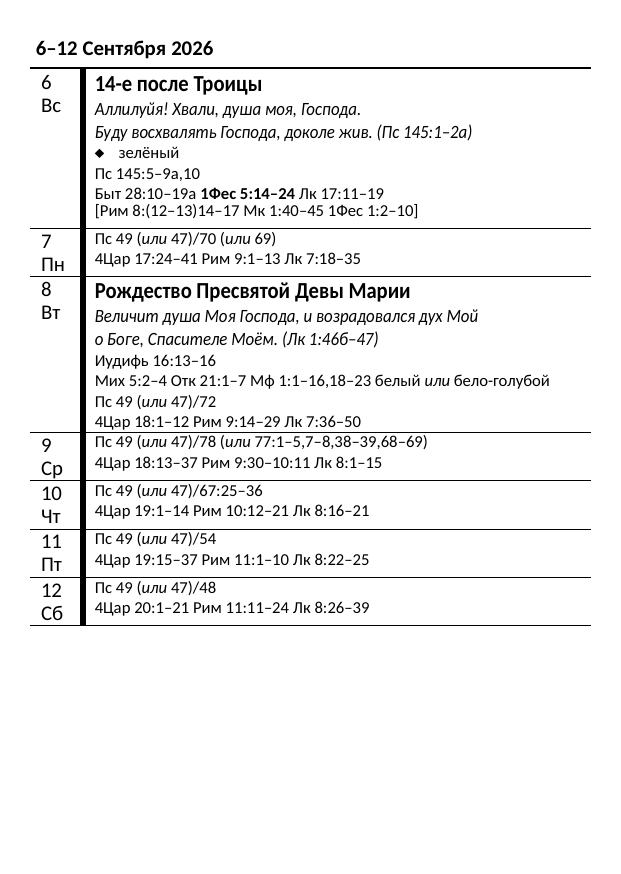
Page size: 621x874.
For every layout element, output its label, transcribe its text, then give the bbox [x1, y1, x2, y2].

table_cell Пс 49 (или 47)/48 4Цар 20:1–21 Рим 11:11–24 Лк 8:26–39 [86, 578, 591, 625]
table_cell Пс 49 (или 47)/67:25–36 4Цар 19:1–14 Рим 10:12–21 Лк 8:16–21 [86, 481, 591, 528]
table_cell 6 Вс [30, 69, 80, 228]
table_cell 8 Вт [30, 277, 80, 432]
table_cell 12 Сб [30, 578, 80, 625]
table_cell Пс 49 (или 47)/78 (или 77:1–5,7–8,38–39,68–69) 4Цар 18:13–37 Рим 9:30–10:11 Лк 8:1–15 [86, 433, 591, 480]
table_cell 7 Пн [30, 229, 80, 276]
table_cell Рождество Пресвятой Девы Марии Величит душа Моя Господа, и возрадовался дух Мой о Боге, Спасителе Моём. (Лк 1:46б–47) Иудифь 16:13–16 Мих 5:2–4 Отк 21:1–7 Мф 1:1–16,18–23 белый или бело-голубой Пс 49 (или 47)/72 4Цар 18:1–12 Рим 9:14–29 Лк 7:36–50 [86, 277, 591, 432]
table_cell Пс 49 (или 47)/70 (или 69) 4Цар 17:24–41 Рим 9:1–13 Лк 7:18–35 [86, 229, 591, 276]
table_cell 9 Ср [30, 433, 80, 480]
table_cell 11 Пт [30, 530, 80, 577]
table_cell 14-е после Троицы Аллилуйя! Хвали, душа моя, Господа. Буду восхвалять Господа, доколе жив. (Пс 145:1–2а) зелёный Пс 145:5–9а,10 Быт 28:10–19а 1Фес 5:14–24 Лк 17:11–19 [Рим 8:(12–13)14–17 Мк 1:40–45 1Фес 1:2–10] [86, 69, 591, 228]
table_cell Пс 49 (или 47)/54 4Цар 19:15–37 Рим 11:1–10 Лк 8:22–25 [86, 530, 591, 577]
table_cell 10 Чт [30, 481, 80, 528]
table_header 6–12 Сентября 2026 [30, 30, 591, 67]
